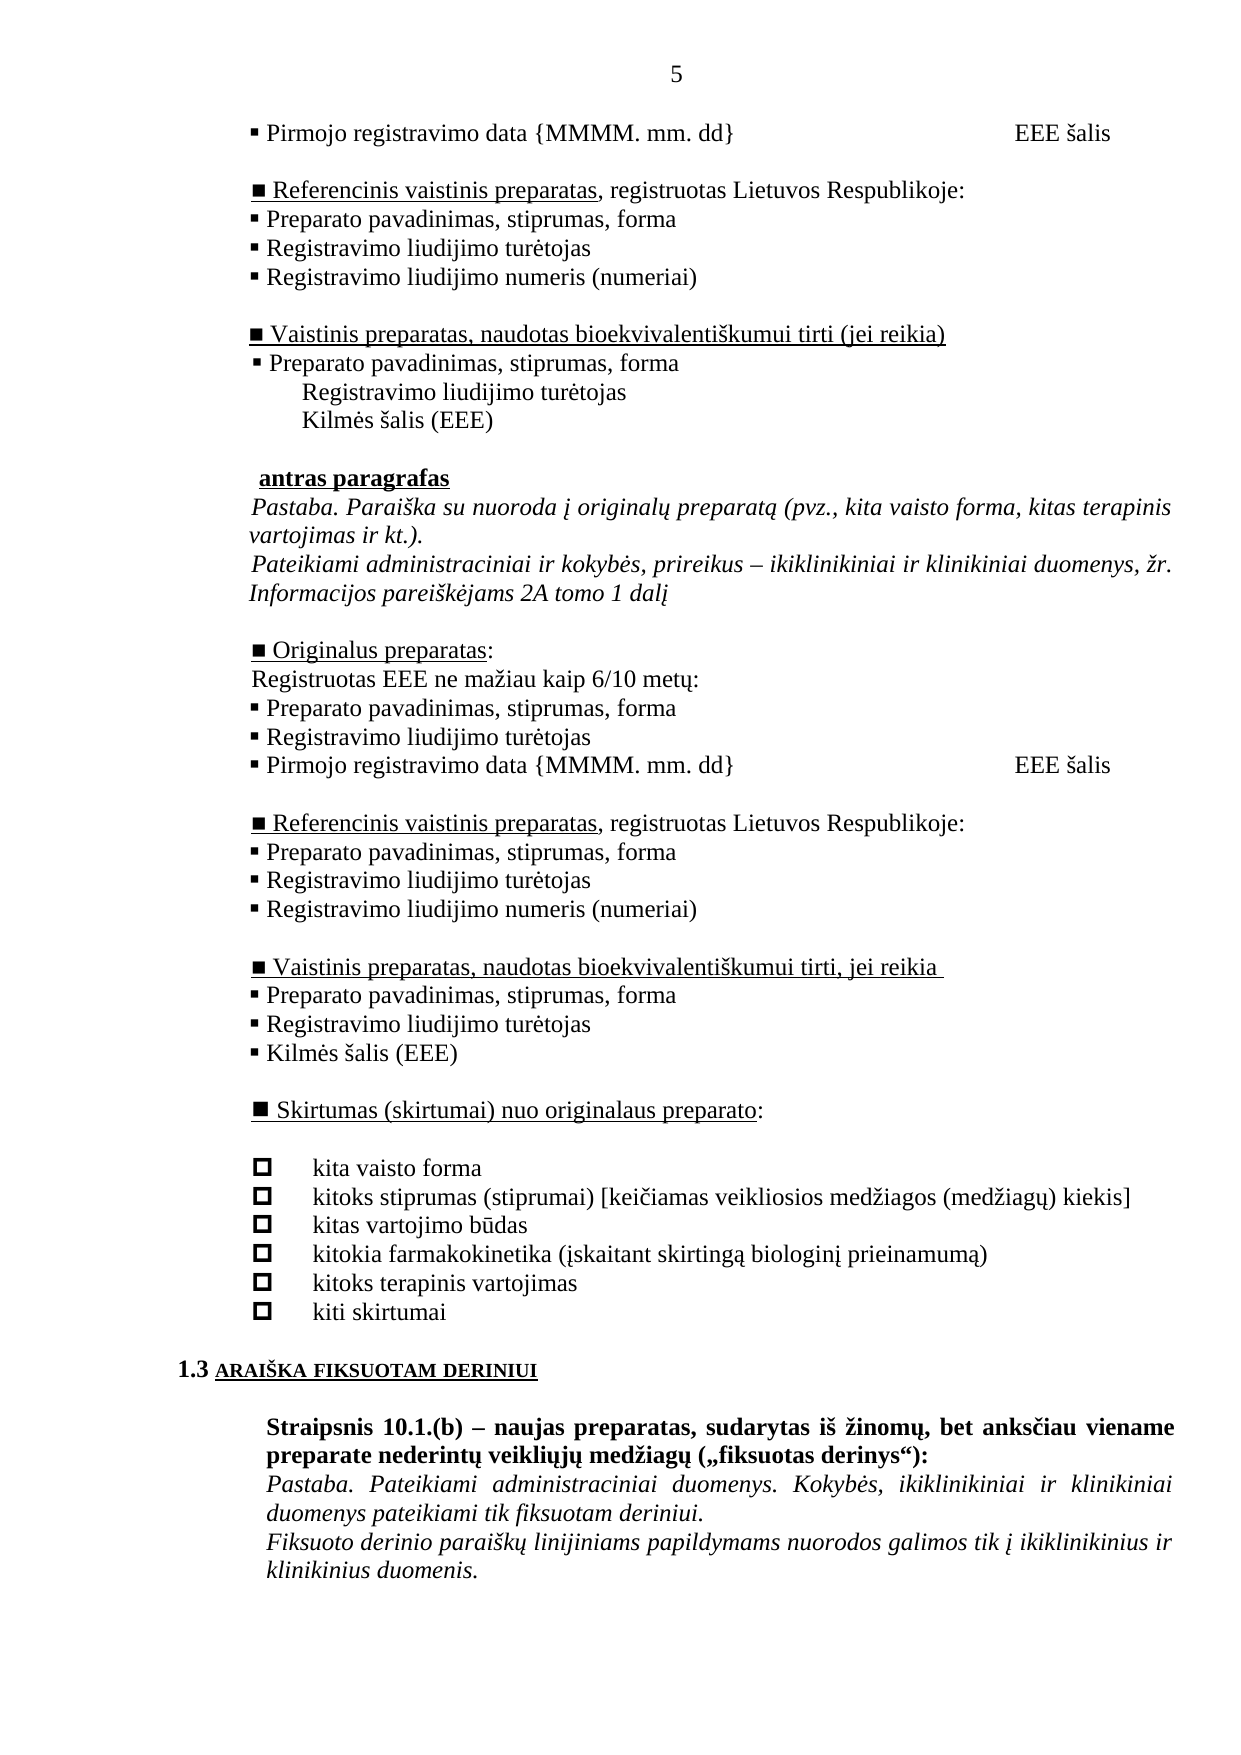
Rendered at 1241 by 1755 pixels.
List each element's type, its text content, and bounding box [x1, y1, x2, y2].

text  Registravimo liudijimo turėtojas [177, 866, 1176, 894]
text  Preparato pavadinimas, stiprumas, forma [177, 348, 1176, 377]
text  kitoks stiprumas (stiprumai) [keičiamas veikliosios medžiagos (medžiagų) kiekis] [177, 1182, 1176, 1211]
text  Pirmojo registravimo data {MMMM. mm. dd} EEE šalis [177, 118, 1176, 147]
text Pastaba. Pateikiami administraciniai duomenys. Kokybės, ikiklinikiniai ir klinikiniai duomenys pateikiami tik fiksuotam deriniui. [266, 1469, 1176, 1527]
text  Pirmojo registravimo data {MMMM. mm. dd} EEE šalis [177, 751, 1176, 779]
text  Skirtumas (skirtumai) nuo originalaus preparato: [177, 1096, 1176, 1124]
text  kitas vartojimo būdas [177, 1211, 1176, 1239]
text  Registravimo liudijimo turėtojas [177, 377, 1176, 406]
text Fiksuoto derinio paraiškų linijiniams papildymams nuorodos galimos tik į ikiklinikinius ir klinikinius duomenis. [266, 1527, 1176, 1584]
text Straipsnis 10.1.(b) – naujas preparatas, sudarytas iš žinomų, bet anksčiau viename preparate nederintų veikliųjų medžiagų („fiksuotas derinys“): [266, 1412, 1176, 1469]
text ■ Vaistinis preparatas, naudotas bioekvivalentiškumui tirti, jei reikia [177, 952, 1176, 981]
text Registruotas EEE ne mažiau kaip 6/10 metų: [177, 664, 1176, 693]
text ■ Referencinis vaistinis preparatas, registruotas Lietuvos Respublikoje: [177, 176, 1176, 204]
text  Registravimo liudijimo turėtojas [177, 722, 1176, 751]
text  kitokia farmakokinetika (įskaitant skirtingą biologinį prieinamumą) [177, 1239, 1176, 1268]
text  Preparato pavadinimas, stiprumas, forma [177, 837, 1176, 866]
text  kiti skirtumai [177, 1297, 1176, 1326]
text ■ Vaistinis preparatas, naudotas bioekvivalentiškumui tirti (jei reikia) [177, 319, 1176, 348]
text  Preparato pavadinimas, stiprumas, forma [177, 693, 1176, 722]
text  Preparato pavadinimas, stiprumas, forma [177, 981, 1176, 1009]
text ■ Referencinis vaistinis preparatas, registruotas Lietuvos Respublikoje: [177, 808, 1176, 837]
text antras paragrafas [248, 463, 1176, 492]
text  Kilmės šalis (EEE) [177, 406, 1176, 434]
text 1.3 araiška fiksuotam deriniui [177, 1354, 1176, 1383]
text  Registravimo liudijimo numeris (numeriai) [177, 262, 1176, 291]
text  kita vaisto forma [177, 1153, 1176, 1182]
text  Kilmės šalis (EEE) [177, 1038, 1176, 1067]
text  kitoks terapinis vartojimas [177, 1268, 1176, 1297]
text Pateikiami administraciniai ir kokybės, prireikus – ikiklinikiniai ir klinikiniai duomenys, žr. Informacijos pareiškėjams 2A tomo 1 dalį [248, 549, 1176, 607]
text  Registravimo liudijimo turėtojas [177, 233, 1176, 262]
text  Preparato pavadinimas, stiprumas, forma [177, 204, 1176, 233]
text ■ Originalus preparatas: [177, 636, 1176, 664]
text Pastaba. Paraiška su nuoroda į originalų preparatą (pvz., kita vaisto forma, kitas terapinis vartojimas ir kt.). [248, 492, 1176, 549]
text  Registravimo liudijimo turėtojas [177, 1009, 1176, 1038]
text  Registravimo liudijimo numeris (numeriai) [177, 894, 1176, 923]
